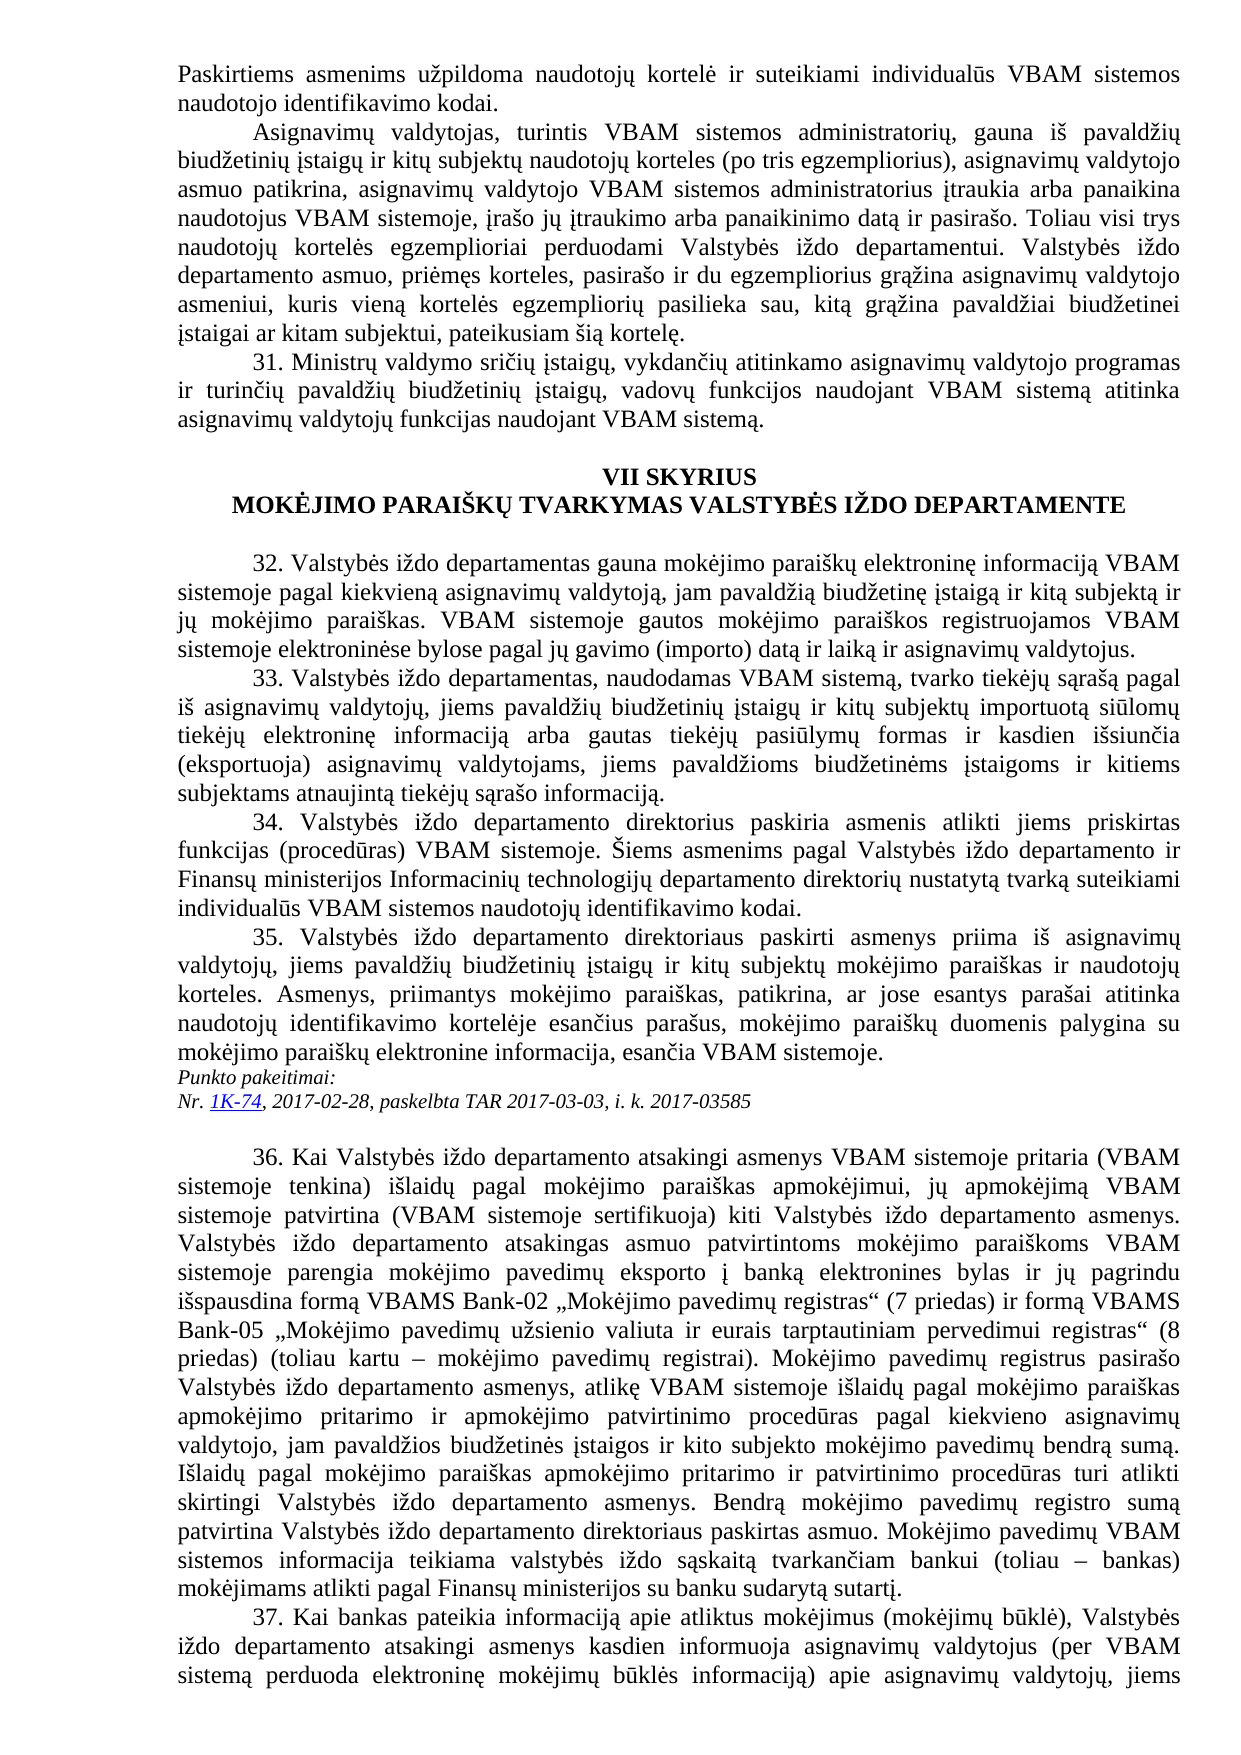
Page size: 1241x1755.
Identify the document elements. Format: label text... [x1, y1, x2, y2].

text 31. Ministrų valdymo sričių įstaigų, vykdančių atitinkamo asignavimų valdytojo programas ir turinčių pavaldžių biudžetinių įstaigų, vadovų funkcijos naudojant VBAM sistemą atitinka asignavimų valdytojų funkcijas naudojant VBAM sistemą. [177, 347, 1181, 433]
text 35. Valstybės iždo departamento direktoriaus paskirti asmenys priima iš asignavimų valdytojų, jiems pavaldžių biudžetinių įstaigų ir kitų subjektų mokėjimo paraiškas ir naudotojų korteles. Asmenys, priimantys mokėjimo paraiškas, patikrina, ar jose esantys parašai atitinka naudotojų identifikavimo kortelėje esančius parašus, mokėjimo paraiškų duomenis palygina su mokėjimo paraiškų elektronine informacija, esančia VBAM sistemoje. [177, 922, 1181, 1065]
text Punkto pakeitimai: [177, 1065, 1181, 1089]
text 34. Valstybės iždo departamento direktorius paskiria asmenis atlikti jiems priskirtas funkcijas (procedūras) VBAM sistemoje. Šiems asmenims pagal Valstybės iždo departamento ir Finansų ministerijos Informacinių technologijų departamento direktorių nustatytą tvarką suteikiami individualūs VBAM sistemos naudotojų identifikavimo kodai. [177, 807, 1181, 922]
text Paskirtiems asmenims užpildoma naudotojų kortelė ir suteikiami individualūs VBAM sistemos naudotojo identifikavimo kodai. [177, 59, 1181, 117]
text 36. Kai Valstybės iždo departamento atsakingi asmenys VBAM sistemoje pritaria (VBAM sistemoje tenkina) išlaidų pagal mokėjimo paraiškas apmokėjimui, jų apmokėjimą VBAM sistemoje patvirtina (VBAM sistemoje sertifikuoja) kiti Valstybės iždo departamento asmenys. Valstybės iždo departamento atsakingas asmuo patvirtintoms mokėjimo paraiškoms VBAM sistemoje parengia mokėjimo pavedimų eksporto į banką elektronines bylas ir jų pagrindu išspausdina formą VBAMS Bank-02 „Mokėjimo pavedimų registras“ (7 priedas) ir formą VBAMS Bank-05 „Mokėjimo pavedimų užsienio valiuta ir eurais tarptautiniam pervedimui registras“ (8 priedas) (toliau kartu – mokėjimo pavedimų registrai). Mokėjimo pavedimų registrus pasirašo Valstybės iždo departamento asmenys, atlikę VBAM sistemoje išlaidų pagal mokėjimo paraiškas apmokėjimo pritarimo ir apmokėjimo patvirtinimo procedūras pagal kiekvieno asignavimų valdytojo, jam pavaldžios biudžetinės įstaigos ir kito subjekto mokėjimo pavedimų bendrą sumą. Išlaidų pagal mokėjimo paraiškas apmokėjimo pritarimo ir patvirtinimo procedūras turi atlikti skirtingi Valstybės iždo departamento asmenys. Bendrą mokėjimo pavedimų registro sumą patvirtina Valstybės iždo departamento direktoriaus paskirtas asmuo. Mokėjimo pavedimų VBAM sistemos informacija teikiama valstybės iždo sąskaitą tvarkančiam bankui (toliau – bankas) mokėjimams atlikti pagal Finansų ministerijos su banku sudarytą sutartį. [177, 1142, 1181, 1602]
text Asignavimų valdytojas, turintis VBAM sistemos administratorių, gauna iš pavaldžių biudžetinių įstaigų ir kitų subjektų naudotojų korteles (po tris egzempliorius), asignavimų valdytojo asmuo patikrina, asignavimų valdytojo VBAM sistemos administratorius įtraukia arba panaikina naudotojus VBAM sistemoje, įrašo jų įtraukimo arba panaikinimo datą ir pasirašo. Toliau visi trys naudotojų kortelės egzemplioriai perduodami Valstybės iždo departamentui. Valstybės iždo departamento asmuo, priėmęs korteles, pasirašo ir du egzempliorius grąžina asignavimų valdytojo asmeniui, kuris vieną kortelės egzempliorių pasilieka sau, kitą grąžina pavaldžiai biudžetinei įstaigai ar kitam subjektui, pateikusiam šią kortelę. [177, 117, 1181, 347]
text Nr. 1K-74, 2017-02-28, paskelbta TAR 2017-03-03, i. k. 2017-03585 [177, 1089, 1181, 1113]
text MOKĖJIMO PARAIŠKŲ TVARKYMAS VALSTYBĖS IŽDO DEPARTAMENTE [177, 490, 1181, 519]
text 37. Kai bankas pateikia informaciją apie atliktus mokėjimus (mokėjimų būklė), Valstybės iždo departamento atsakingi asmenys kasdien informuoja asignavimų valdytojus (per VBAM sistemą perduoda elektroninę mokėjimų būklės informaciją) apie asignavimų valdytojų, jiems [177, 1602, 1181, 1688]
text VII SKYRIUS [177, 462, 1181, 490]
text 33. Valstybės iždo departamentas, naudodamas VBAM sistemą, tvarko tiekėjų sąrašą pagal iš asignavimų valdytojų, jiems pavaldžių biudžetinių įstaigų ir kitų subjektų importuotą siūlomų tiekėjų elektroninę informaciją arba gautas tiekėjų pasiūlymų formas ir kasdien išsiunčia (eksportuoja) asignavimų valdytojams, jiems pavaldžioms biudžetinėms įstaigoms ir kitiems subjektams atnaujintą tiekėjų sąrašo informaciją. [177, 663, 1181, 807]
text 32. Valstybės iždo departamentas gauna mokėjimo paraiškų elektroninę informaciją VBAM sistemoje pagal kiekvieną asignavimų valdytoją, jam pavaldžią biudžetinę įstaigą ir kitą subjektą ir jų mokėjimo paraiškas. VBAM sistemoje gautos mokėjimo paraiškos registruojamos VBAM sistemoje elektroninėse bylose pagal jų gavimo (importo) datą ir laiką ir asignavimų valdytojus. [177, 548, 1181, 663]
